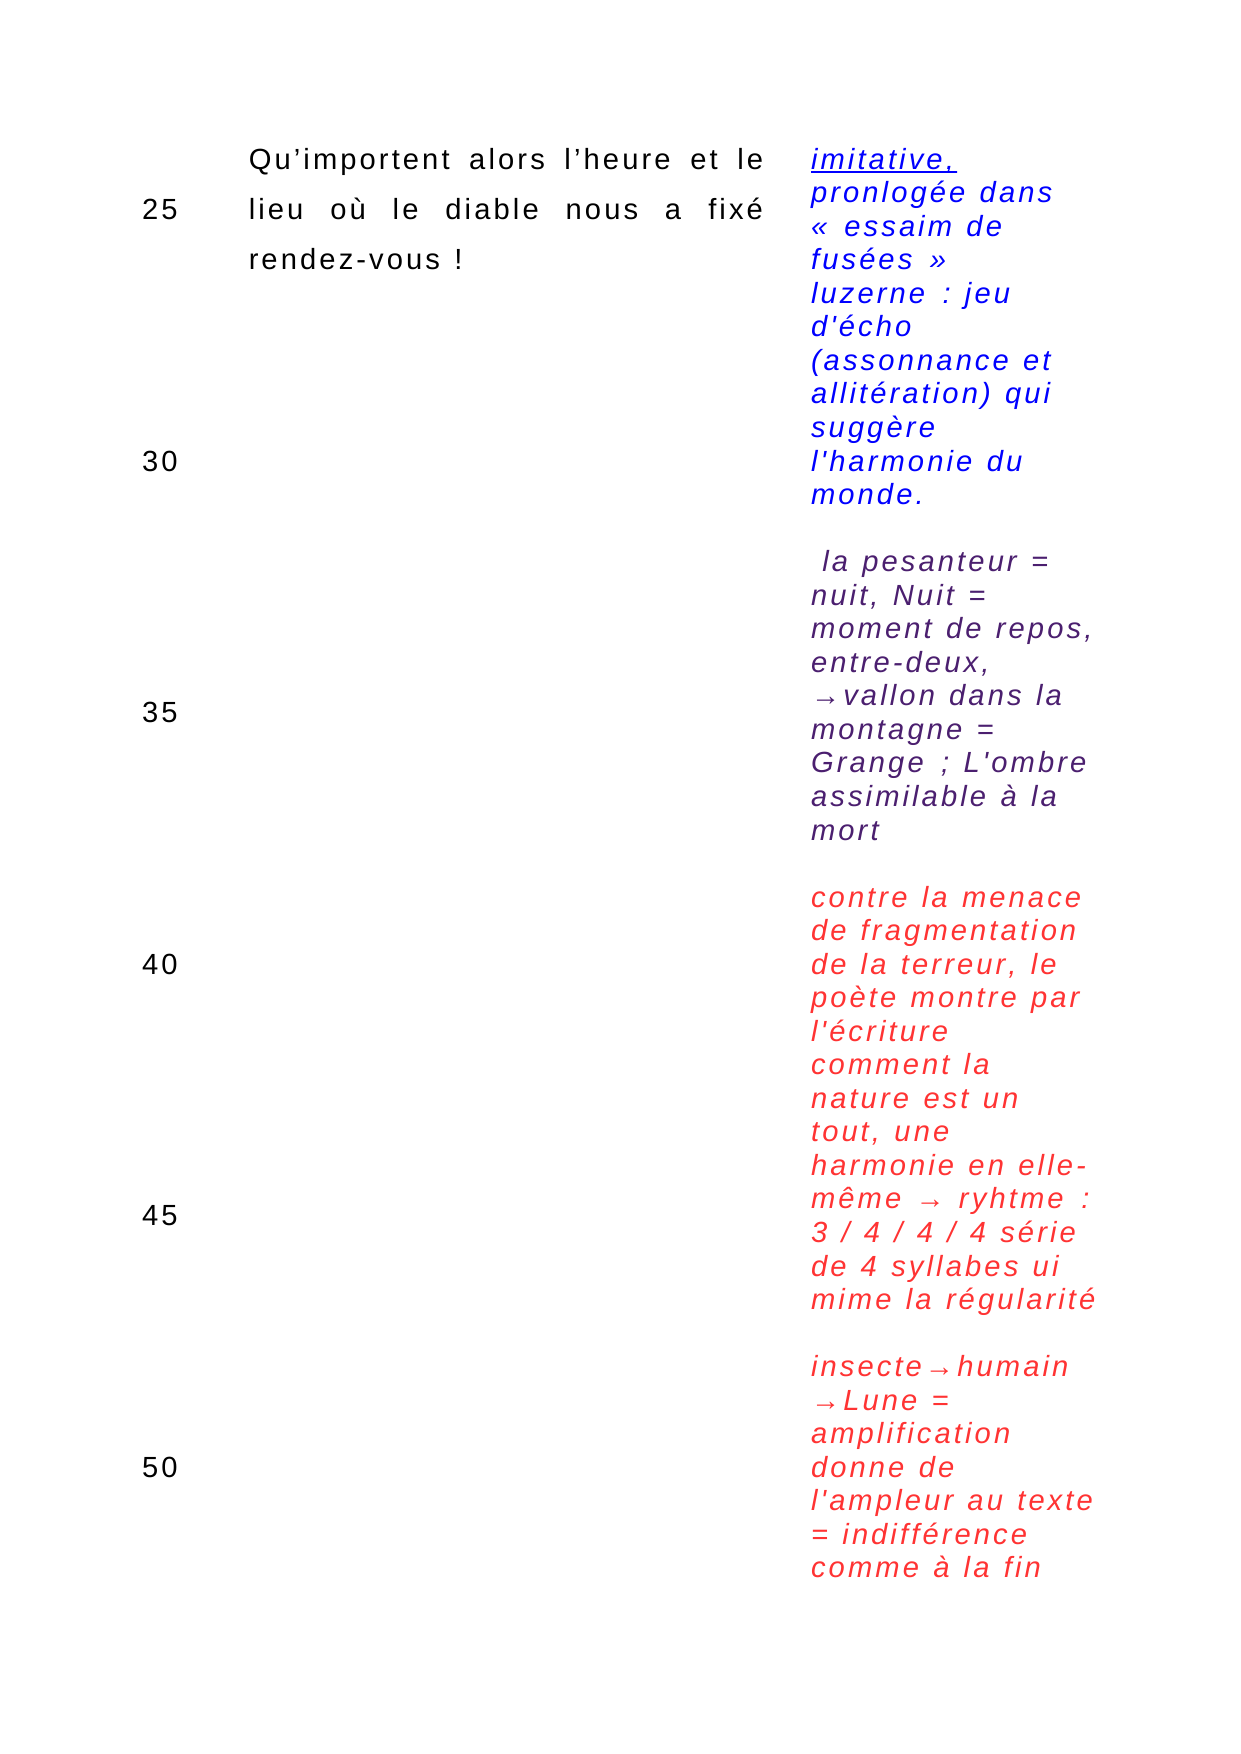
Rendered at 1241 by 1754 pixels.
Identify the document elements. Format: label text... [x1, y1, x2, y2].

table_header imitative, pronlogée dans « essaim de fusées » luzerne : jeu d'écho (assonnance et allitération) qui suggère l'harmonie du monde. la pesanteur = nuit, Nuit = moment de repos, entre-deux, →vallon dans la montagne = Grange ; L'ombre assimilable à la mort contre la menace de fragmentation de la terreur, le poète montre par l'écriture comment la nature est un tout, une harmonie en elle-même → ryhtme : 3 / 4 / 4 / 4 série de 4 syllabes ui mime la régularité insecte→humain→Lune = amplification donne de l'ampleur au texte = indifférence comme à la fin [787, 118, 1122, 1636]
table_header Qu’importent alors l’heure et le lieu où le diable nous a fixé rendez-vous ! [225, 118, 787, 1636]
table_header 25 30 35 40 45 50 [118, 118, 225, 1636]
